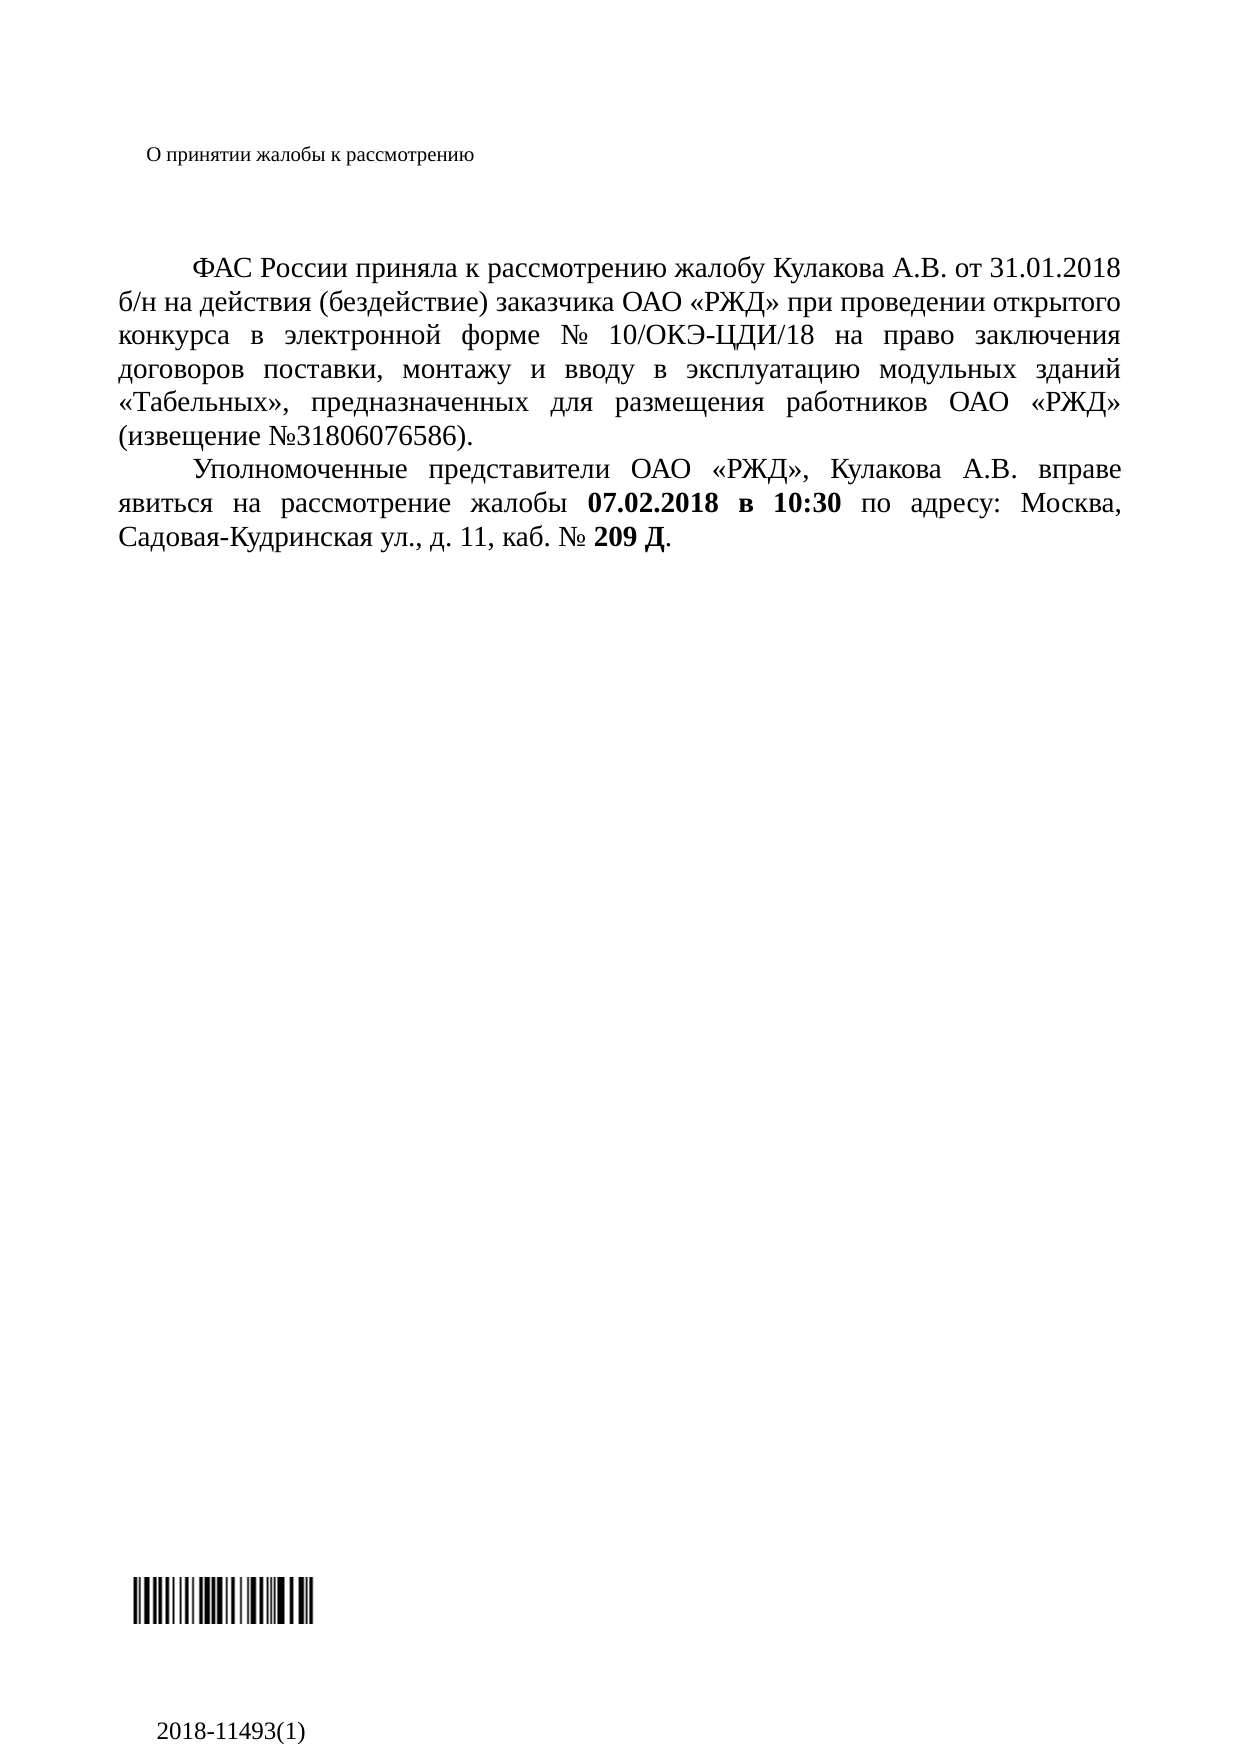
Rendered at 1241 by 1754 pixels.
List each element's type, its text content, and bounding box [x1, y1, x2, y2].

text О принятии жалобы к рассмотрению [146, 142, 1122, 166]
picture [118, 1577, 331, 1624]
text Уполномоченные представители ОАО «РЖД», Кулакова А.В. вправе явиться на рассмотрение жалобы 07.02.2018 в 10:30 по адресу: Москва, Садовая-Кудринская ул., д. 11, каб. № 209 Д. [118, 452, 1122, 552]
text ФАС России приняла к рассмотрению жалобу Кулакова А.В. от 31.01.2018 б/н на действия (бездействие) заказчика ОАО «РЖД» при проведении открытого конкурса в электронной форме № 10/ОКЭ-ЦДИ/18 на право заключения договоров поставки, монтажу и вводу в эксплуатацию модульных зданий «Табельных», предназначенных для размещения работников ОАО «РЖД» (извещение №31806076586). [118, 250, 1122, 452]
